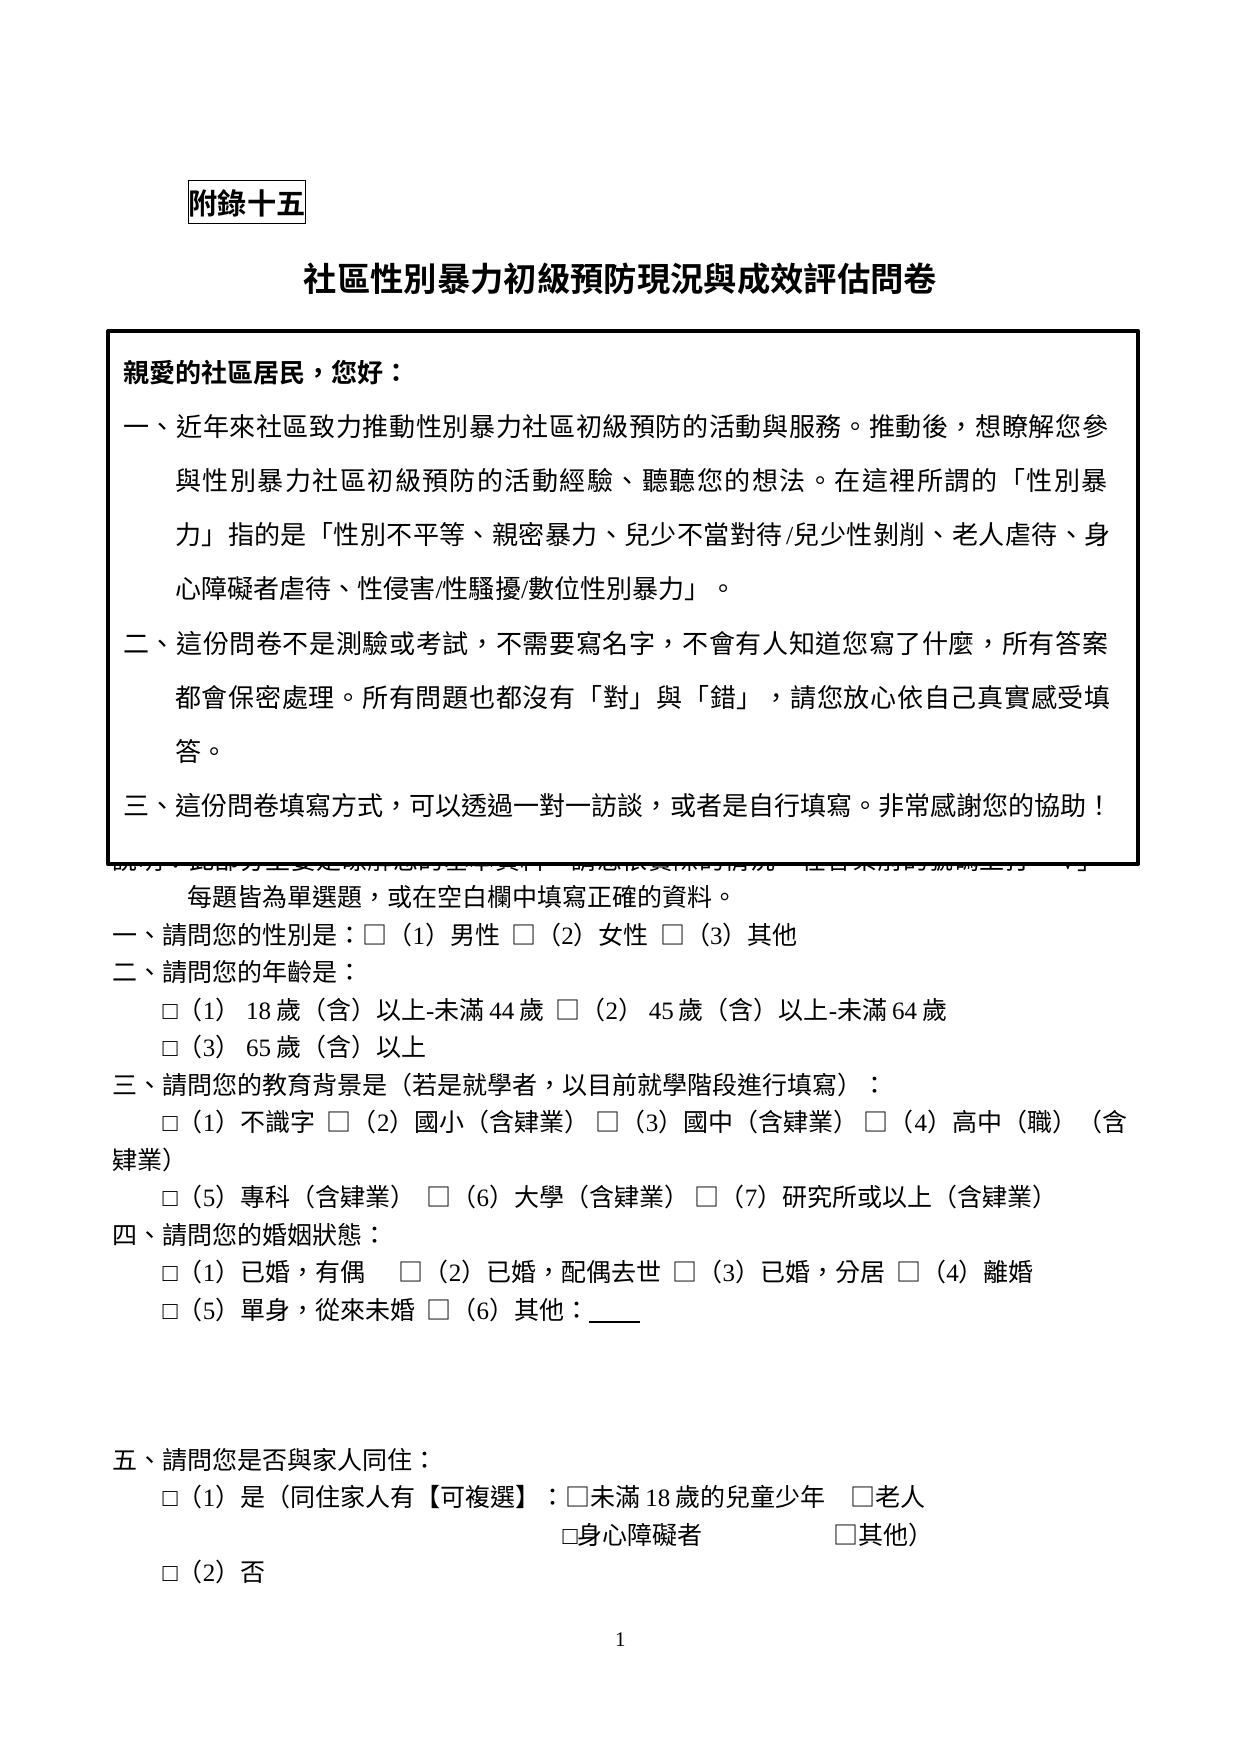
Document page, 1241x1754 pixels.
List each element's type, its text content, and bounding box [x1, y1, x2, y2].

text □（1）不識字 □（2）國小（含肄業） □（3）國中（含肄業） □（4）高中（職）（含肄業） [112, 1102, 1128, 1177]
text □（3） 65歲（含）以上 [112, 1027, 1128, 1064]
text □（1）已婚，有偶 □（2）已婚，配偶去世 □（3）已婚，分居 □（4）離婚 [112, 1252, 1128, 1289]
text 附錄十五 [187, 164, 1053, 239]
text 二、這份問卷不是測驗或考試，不需要寫名字，不會有人知道您寫了什麼，所有答案都會保密處理。所有問題也都沒有「對」與「錯」，請您放心依自己真實感受填答。 [123, 610, 1112, 772]
text 一、近年來社區致力推動性別暴力社區初級預防的活動與服務。推動後，想瞭解您參與性別暴力社區初級預防的活動經驗、聽聽您的想法。在這裡所謂的「性別暴力」指的是「性別不平等、親密暴力、兒少不當對待/兒少性剝削、老人虐待、身心障礙者虐待、性侵害/性騷擾/數位性別暴力」。 [123, 393, 1112, 610]
text □（1） 18歲（含）以上-未滿44歲 □（2） 45歲（含）以上-未滿64歲 [112, 989, 1128, 1027]
text □身心障礙者 □其他） [512, 1514, 1128, 1552]
text 一、請問您的性別是：□（1）男性 □（2）女性 □（3）其他 [112, 914, 1128, 952]
text 社區發展協會 敬啟 [173, 851, 1071, 857]
text □（1）是（同住家人有【可複選】：□未滿18歲的兒童少年 □老人 [112, 1477, 1128, 1514]
text 三、這份問卷填寫方式，可以透過一對一訪談，或者是自行填寫。非常感謝您的協助！ [123, 772, 1112, 826]
text 三、請問您的教育背景是（若是就學者，以目前就學階段進行填寫）： [112, 1064, 1128, 1102]
text 社區性別暴力初級預防現況與成效評估問卷 [187, 239, 1053, 314]
text 親愛的社區居民，您好： [123, 339, 1095, 393]
text 二、請問您的年齡是： [112, 952, 1128, 989]
text □（5）專科（含肄業） □（6）大學（含肄業） □（7）研究所或以上（含肄業） [112, 1177, 1128, 1214]
text 說明：此部分主要是瞭解您的基本資料。請您依實際的情況，在答案前的號碼上打「V」，每題皆為單選題，或在空白欄中填寫正確的資料。 [112, 866, 1128, 914]
text □（5）單身，從來未婚 □（6）其他： [112, 1289, 1128, 1327]
text 五、請問您是否與家人同住： [112, 1439, 1128, 1477]
text □（2）否 [112, 1552, 1128, 1589]
text 四、請問您的婚姻狀態： [112, 1214, 1128, 1252]
